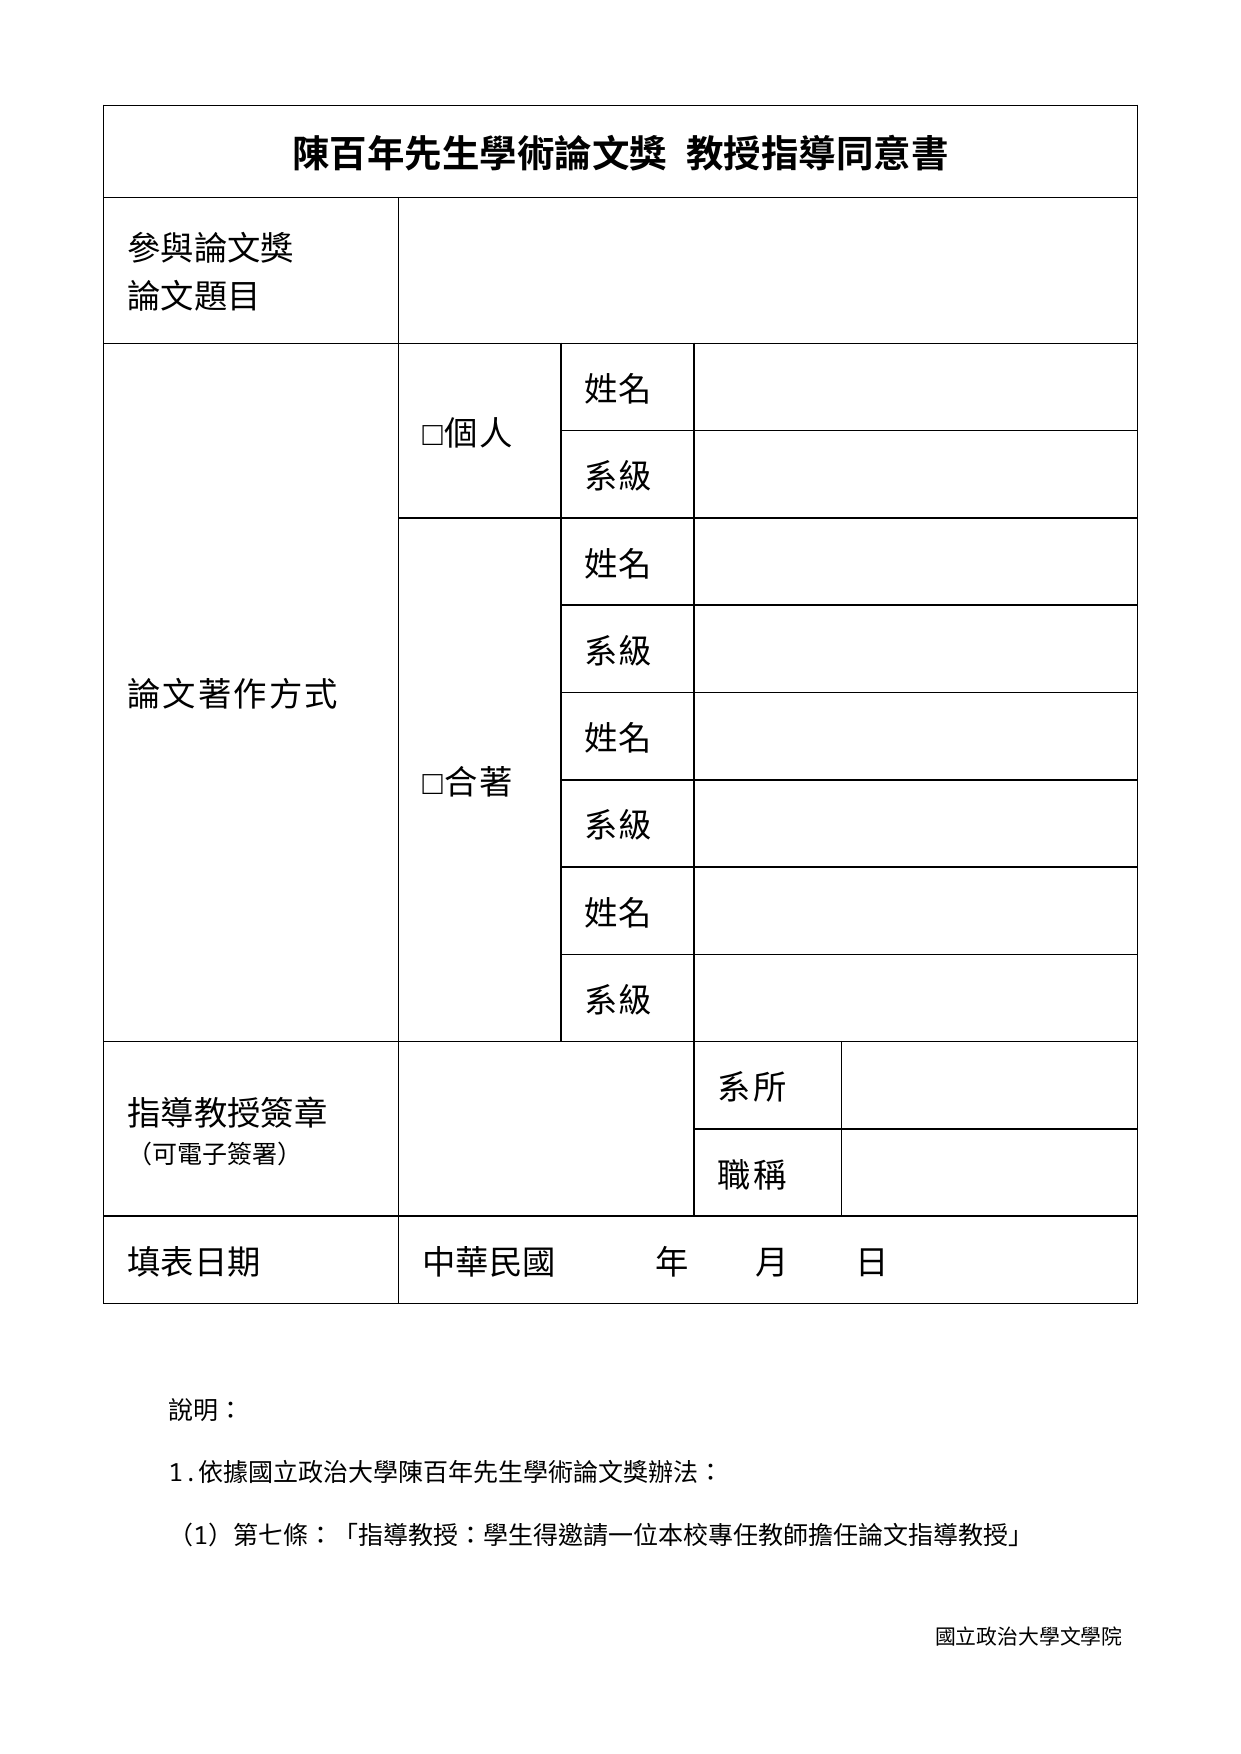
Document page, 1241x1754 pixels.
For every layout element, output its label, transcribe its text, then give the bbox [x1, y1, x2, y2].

table_cell 系所 [695, 1042, 841, 1128]
table_cell [695, 519, 1137, 604]
table_cell 系級 [562, 606, 693, 692]
table_cell [399, 1042, 693, 1215]
table_cell [695, 606, 1137, 692]
text 1.依據國立政治大學陳百年先生學術論文獎辦法： [168, 1429, 1122, 1492]
table_cell [695, 344, 1137, 430]
table_cell 系級 [562, 431, 693, 517]
table_cell 姓名 [562, 344, 693, 430]
table_cell 系級 [562, 955, 693, 1041]
table_cell [695, 955, 1137, 1041]
table_cell 參與論文獎 論文題目 [104, 198, 398, 342]
table_cell 填表日期 [104, 1217, 398, 1303]
table_cell [695, 693, 1137, 779]
table_cell 中華民國○○○年○○月○○日 [399, 1217, 1137, 1303]
table_cell 指導教授簽章 （可電子簽署） [104, 1042, 398, 1215]
table_cell 姓名 [562, 868, 693, 953]
table_cell 姓名 [562, 693, 693, 779]
table_cell [695, 868, 1137, 953]
table_cell 系級 [562, 781, 693, 866]
table_cell 論文著作方式 [104, 344, 398, 1041]
table_cell [399, 198, 1137, 342]
table_cell [695, 431, 1137, 517]
table_cell 職稱 [695, 1130, 841, 1215]
table_cell [842, 1130, 1137, 1215]
table_cell 姓名 [562, 519, 693, 604]
table_cell □合著 [399, 519, 560, 1041]
table_cell □個人 [399, 344, 560, 517]
table_cell [695, 781, 1137, 866]
table_header 陳百年先生學術論文獎 教授指導同意書 [104, 106, 1137, 197]
text （1）第七條：「指導教授：學生得邀請一位本校專任教師擔任論文指導教授」 [168, 1492, 1122, 1554]
text 說明： [168, 1367, 1122, 1429]
table_cell [842, 1042, 1137, 1128]
